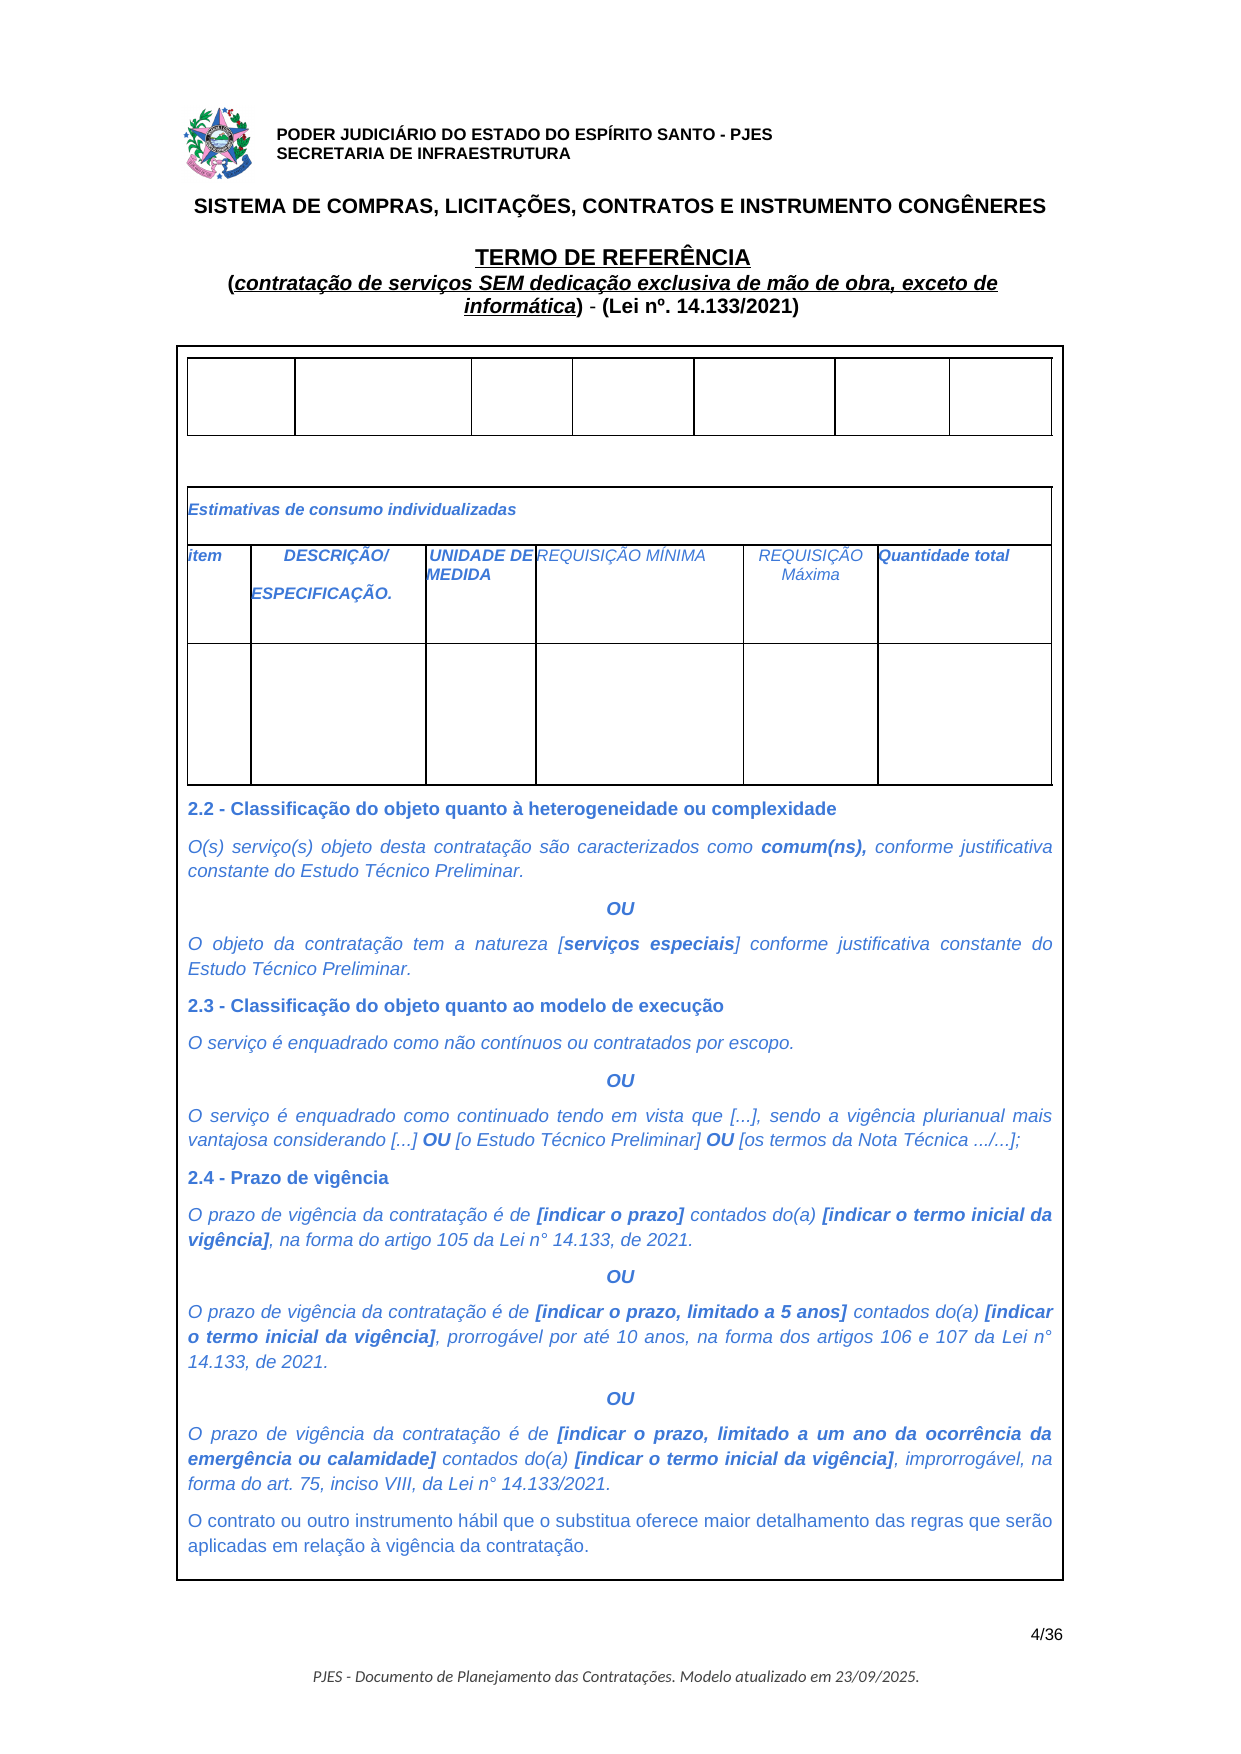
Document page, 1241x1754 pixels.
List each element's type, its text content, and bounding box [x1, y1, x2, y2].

table_cell [573, 359, 693, 434]
table_cell [836, 359, 949, 434]
table_header Estimativas de consumo individualizadas [188, 488, 1051, 544]
table_cell [296, 359, 471, 434]
table_cell [744, 644, 877, 784]
table_cell [537, 644, 743, 784]
table_cell [695, 359, 834, 434]
table_cell [472, 359, 572, 434]
table_cell [188, 359, 294, 434]
table_cell [879, 644, 1051, 784]
picture [181, 105, 255, 183]
table_cell [252, 644, 425, 784]
table_cell [427, 644, 535, 784]
table_cell UNIDADE DE MEDIDA [427, 546, 535, 643]
table_cell REQUISIÇÃO Máxima [744, 546, 877, 643]
table_cell item [188, 546, 250, 643]
table_cell [950, 359, 1051, 434]
table_header 2.2 - Classificação do objeto quanto à heterogeneidade ou complexidade O(s) serviço(s) objeto desta contratação são caracterizados como comum(ns), conforme justificativa constante do Estudo Técnico Preliminar. OU O objeto da contratação tem a natureza [serviços especiais] conforme justificativa constante do Estudo Técnico Preliminar. 2.3 - Classificação do objeto quanto ao modelo de execução O serviço é enquadrado como não contínuos ou contratados por escopo. OU O serviço é enquadrado como continuado tendo em vista que [...], sendo a vigência plurianual mais vantajosa considerando [...] OU [o Estudo Técnico Preliminar] OU [os termos da Nota Técnica .../...]; 2.4 - Prazo de vigência O prazo de vigência da contratação é de [indicar o prazo] contados do(a) [indicar o termo inicial da vigência], na forma do artigo 105 da Lei n° 14.133, de 2021. OU O prazo de vigência da contratação é de [indicar o prazo, limitado a 5 anos] contados do(a) [indicar o termo inicial da vigência], prorrogável por até 10 anos, na forma dos artigos 106 e 107 da Lei n° 14.133, de 2021. OU O prazo de vigência da contratação é de [indicar o prazo, limitado a um ano da ocorrência da emergência ou calamidade] contados do(a) [indicar o termo inicial da vigência], improrrogável, na forma do art. 75, inciso VIII, da Lei n° 14.133/2021. O contrato ou outro instrumento hábil que o substitua oferece maior detalhamento das regras que serão aplicadas em relação à vigência da contratação. [178, 347, 1062, 1579]
table_cell DESCRIÇÃO/ ESPECIFICAÇÃO. [252, 546, 425, 643]
table_cell Quantidade total [879, 546, 1051, 643]
table_cell REQUISIÇÃO MÍNIMA [537, 546, 743, 643]
table_cell [188, 644, 250, 784]
